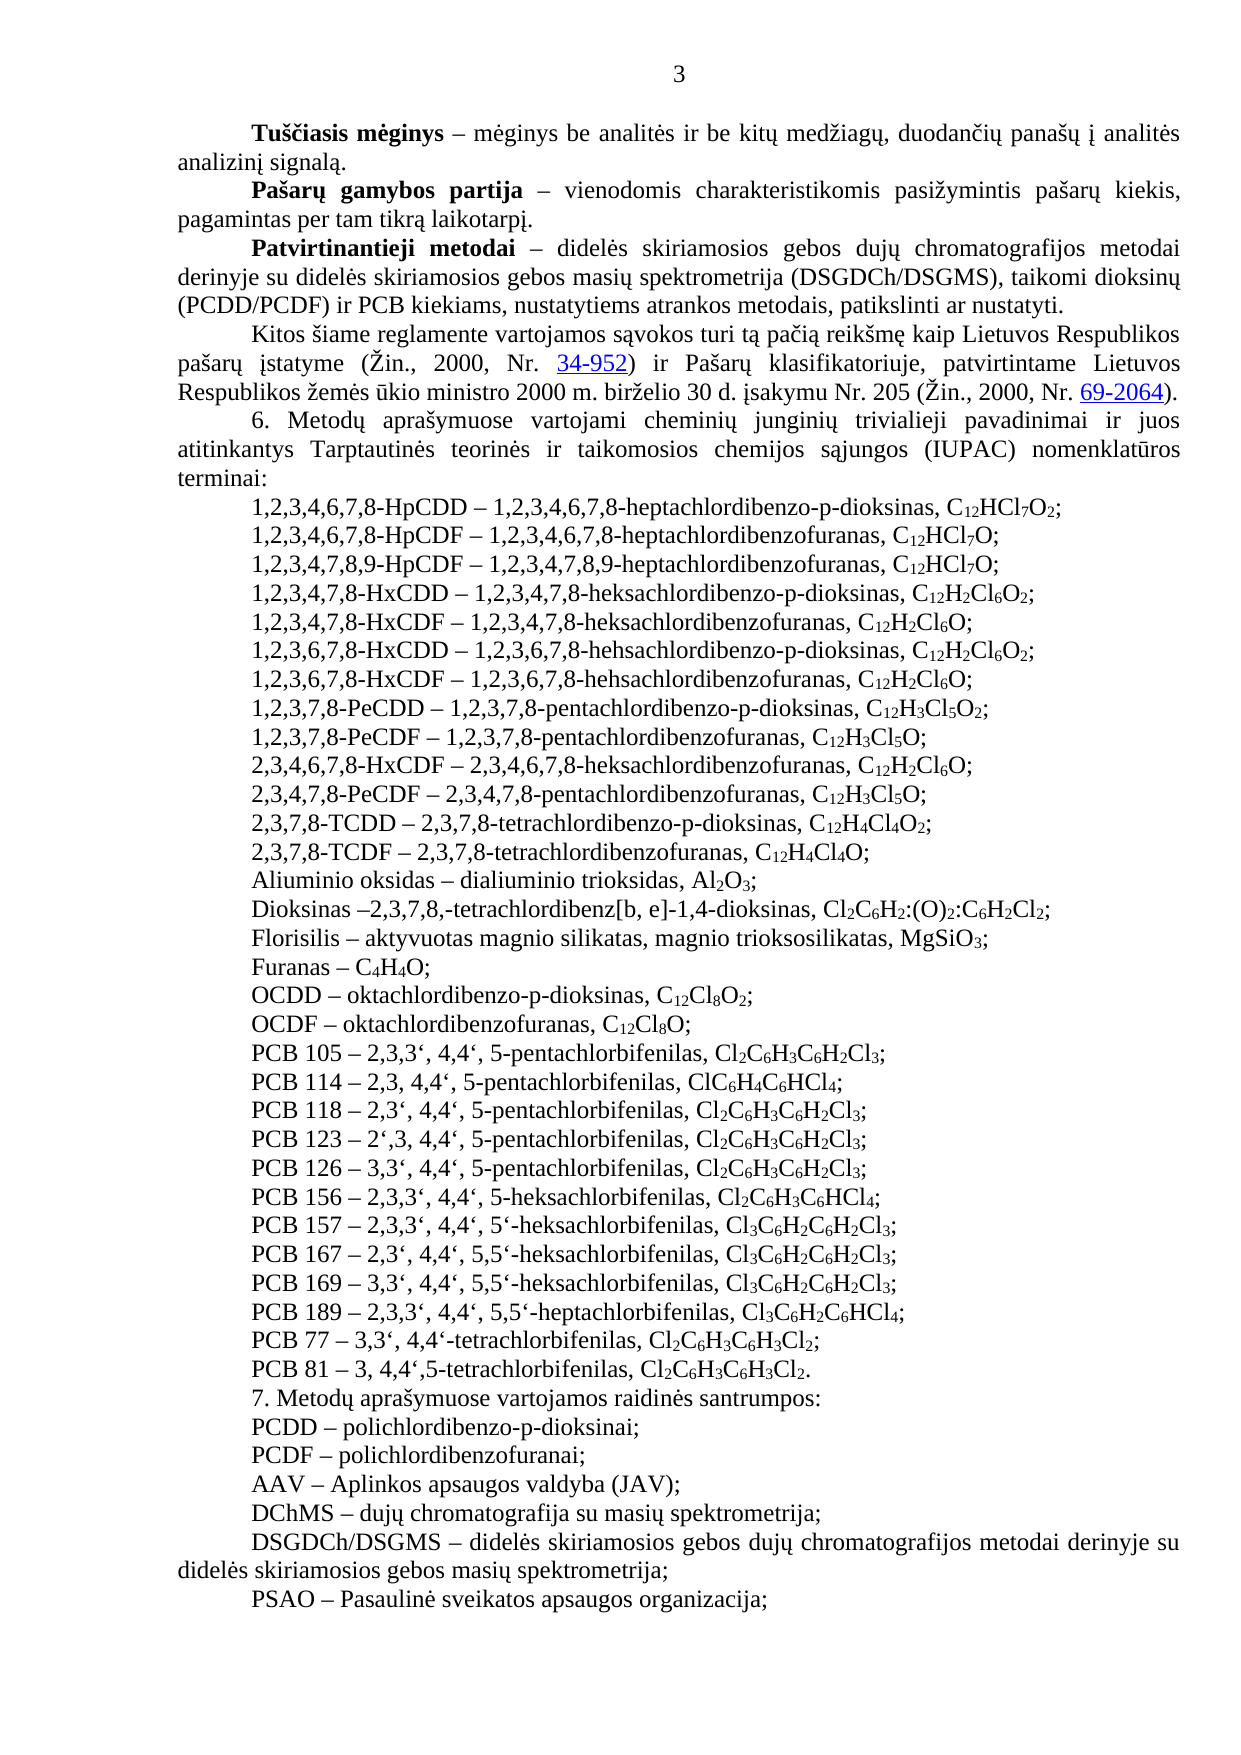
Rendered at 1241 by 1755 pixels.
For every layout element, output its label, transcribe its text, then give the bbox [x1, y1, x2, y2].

text PSAO – Pasaulinė sveikatos apsaugos organizacija; [177, 1584, 1181, 1613]
text Dioksinas –2,3,7,8,-tetrachlordibenz[b, e]-1,4-dioksinas, Cl2C6H2:(O)2:C6H2Cl2; [177, 894, 1181, 923]
text PCB 126 – 3,3‘, 4,4‘, 5-pentachlorbifenilas, Cl2C6H3C6H2Cl3; [177, 1153, 1181, 1182]
text Pašarų gamybos partija – vienodomis charakteristikomis pasižymintis pašarų kiekis, pagamintas per tam tikrą laikotarpį. [177, 176, 1181, 233]
text 1,2,3,4,6,7,8-HpCDF – 1,2,3,4,6,7,8-heptachlordibenzofuranas, C12HCl7O; [177, 521, 1181, 549]
text PCB 114 – 2,3, 4,4‘, 5-pentachlorbifenilas, ClC6H4C6HCl4; [177, 1067, 1181, 1096]
text PCB 189 – 2,3,3‘, 4,4‘, 5,5‘-heptachlorbifenilas, Cl3C6H2C6HCl4; [177, 1297, 1181, 1326]
text PCDF – polichlordibenzofuranai; [177, 1441, 1181, 1469]
text PCB 167 – 2,3‘, 4,4‘, 5,5‘-heksachlorbifenilas, Cl3C6H2C6H2Cl3; [177, 1239, 1181, 1268]
text 2,3,7,8-TCDF – 2,3,7,8-tetrachlordibenzofuranas, C12H4Cl4O; [177, 837, 1181, 866]
text 6. Metodų aprašymuose vartojami cheminių junginių trivialieji pavadinimai ir juos atitinkantys Tarptautinės teorinės ir taikomosios chemijos sąjungos (IUPAC) nomenklatūros terminai: [177, 406, 1181, 492]
text 1,2,3,4,6,7,8-HpCDD – 1,2,3,4,6,7,8-heptachlordibenzo-p-dioksinas, C12HCl7O2; [177, 492, 1181, 521]
text PCB 169 – 3,3‘, 4,4‘, 5,5‘-heksachlorbifenilas, Cl3C6H2C6H2Cl3; [177, 1268, 1181, 1297]
text 1,2,3,4,7,8-HxCDD – 1,2,3,4,7,8-heksachlordibenzo-p-dioksinas, C12H2Cl6O2; [177, 578, 1181, 607]
text 1,2,3,7,8-PeCDD – 1,2,3,7,8-pentachlordibenzo-p-dioksinas, C12H3Cl5O2; [177, 693, 1181, 722]
text AAV – Aplinkos apsaugos valdyba (JAV); [177, 1469, 1181, 1498]
text 2,3,4,7,8-PeCDF – 2,3,4,7,8-pentachlordibenzofuranas, C12H3Cl5O; [177, 779, 1181, 808]
text Florisilis – aktyvuotas magnio silikatas, magnio trioksosilikatas, MgSiO3; [177, 923, 1181, 952]
text 1,2,3,6,7,8-HxCDF – 1,2,3,6,7,8-hehsachlordibenzofuranas, C12H2Cl6O; [177, 664, 1181, 693]
text Patvirtinantieji metodai – didelės skiriamosios gebos dujų chromatografijos metodai derinyje su didelės skiriamosios gebos masių spektrometrija (DSGDCh/DSGMS), taikomi dioksinų (PCDD/PCDF) ir PCB kiekiams, nustatytiems atrankos metodais, patikslinti ar nustatyti. [177, 233, 1181, 319]
text Tuščiasis mėginys – mėginys be analitės ir be kitų medžiagų, duodančių panašų į analitės analizinį signalą. [177, 118, 1181, 176]
text 2,3,4,6,7,8-HxCDF – 2,3,4,6,7,8-heksachlordibenzofuranas, C12H2Cl6O; [177, 751, 1181, 779]
text Aliuminio oksidas – dialiuminio trioksidas, Al2O3; [177, 866, 1181, 894]
text OCDF – oktachlordibenzofuranas, C12Cl8O; [177, 1009, 1181, 1038]
text PCB 157 – 2,3,3‘, 4,4‘, 5‘-heksachlorbifenilas, Cl3C6H2C6H2Cl3; [177, 1211, 1181, 1239]
text PCB 123 – 2‘,3, 4,4‘, 5-pentachlorbifenilas, Cl2C6H3C6H2Cl3; [177, 1124, 1181, 1153]
text DChMS – dujų chromatografija su masių spektrometrija; [177, 1498, 1181, 1527]
text OCDD – oktachlordibenzo-p-dioksinas, C12Cl8O2; [177, 981, 1181, 1009]
text 1,2,3,4,7,8,9-HpCDF – 1,2,3,4,7,8,9-heptachlordibenzofuranas, C12HCl7O; [177, 549, 1181, 578]
text PCB 118 – 2,3‘, 4,4‘, 5-pentachlorbifenilas, Cl2C6H3C6H2Cl3; [177, 1096, 1181, 1124]
text 2,3,7,8-TCDD – 2,3,7,8-tetrachlordibenzo-p-dioksinas, C12H4Cl4O2; [177, 808, 1181, 837]
text 1,2,3,4,7,8-HxCDF – 1,2,3,4,7,8-heksachlordibenzofuranas, C12H2Cl6O; [177, 607, 1181, 636]
text PCB 105 – 2,3,3‘, 4,4‘, 5-pentachlorbifenilas, Cl2C6H3C6H2Cl3; [177, 1038, 1181, 1067]
text Furanas – C4H4O; [177, 952, 1181, 981]
text 1,2,3,6,7,8-HxCDD – 1,2,3,6,7,8-hehsachlordibenzo-p-dioksinas, C12H2Cl6O2; [177, 636, 1181, 664]
text DSGDCh/DSGMS – didelės skiriamosios gebos dujų chromatografijos metodai derinyje su didelės skiriamosios gebos masių spektrometrija; [177, 1527, 1181, 1584]
text 7. Metodų aprašymuose vartojamos raidinės santrumpos: [177, 1383, 1181, 1412]
text 1,2,3,7,8-PeCDF – 1,2,3,7,8-pentachlordibenzofuranas, C12H3Cl5O; [177, 722, 1181, 751]
text Kitos šiame reglamente vartojamos sąvokos turi tą pačią reikšmę kaip Lietuvos Respublikos pašarų įstatyme (Žin., 2000, Nr. 34-952) ir Pašarų klasifikatoriuje, patvirtintame Lietuvos Respublikos žemės ūkio ministro 2000 m. birželio 30 d. įsakymu Nr. 205 (Žin., 2000, Nr. 69-2064). [177, 319, 1181, 406]
text PCB 77 – 3,3‘, 4,4‘-tetrachlorbifenilas, Cl2C6H3C6H3Cl2; [177, 1326, 1181, 1354]
text PCB 81 – 3, 4,4‘,5-tetrachlorbifenilas, Cl2C6H3C6H3Cl2. [177, 1354, 1181, 1383]
text PCB 156 – 2,3,3‘, 4,4‘, 5-heksachlorbifenilas, Cl2C6H3C6HCl4; [177, 1182, 1181, 1211]
text PCDD – polichlordibenzo-p-dioksinai; [177, 1412, 1181, 1441]
